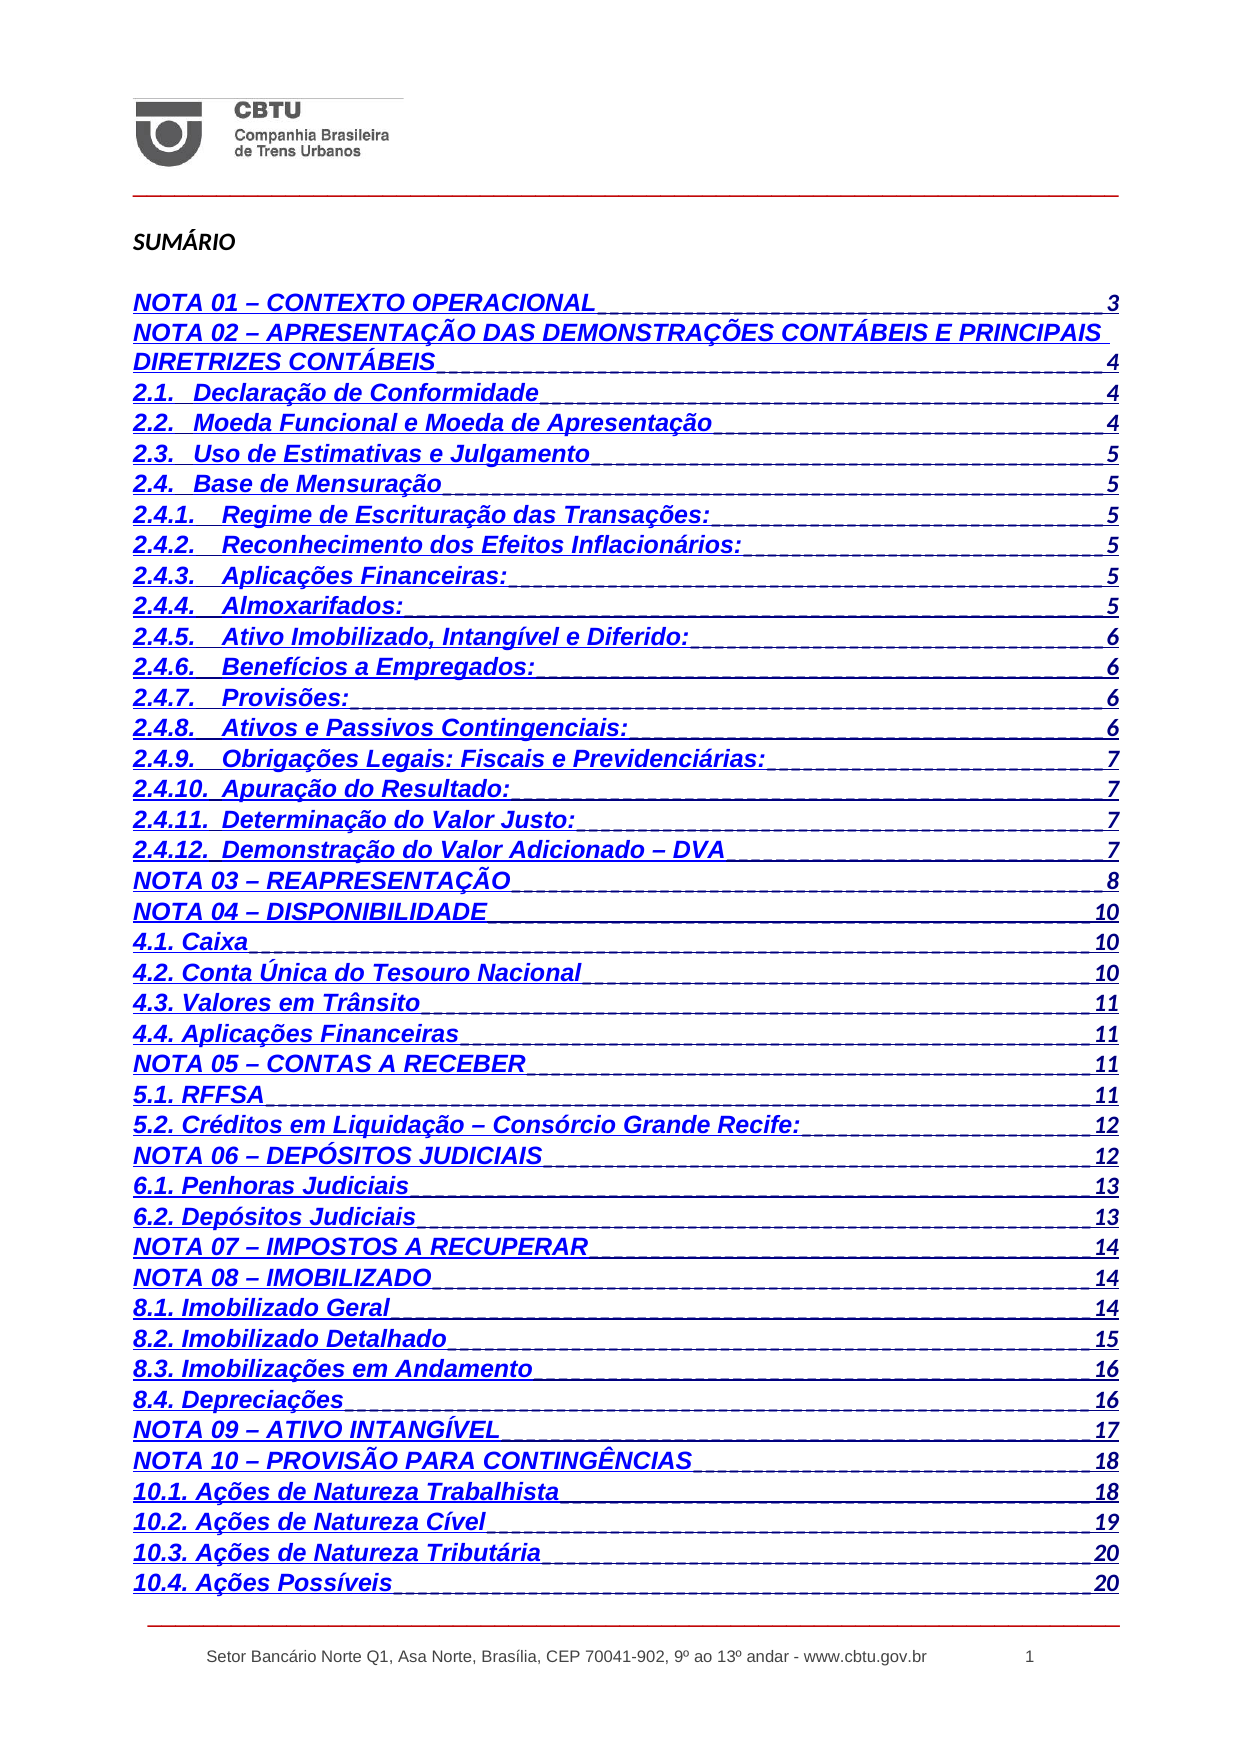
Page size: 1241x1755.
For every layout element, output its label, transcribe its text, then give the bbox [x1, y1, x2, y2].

text 2.4.1. Regime de Escrituração das Transações: 5 [133, 499, 1122, 529]
text 8.2. Imobilizado Detalhado 15 [133, 1323, 1122, 1353]
text NOTA 07 – IMPOSTOS A RECUPERAR 14 [133, 1231, 1122, 1262]
text 2.4.11. Determinação do Valor Justo: 7 [133, 804, 1122, 835]
text 2.4. Base de Mensuração 5 [133, 468, 1122, 499]
text 2.4.7. Provisões: 6 [133, 682, 1122, 713]
text NOTA 05 – CONTAS A RECEBER 11 [133, 1048, 1122, 1079]
text 4.1. Caixa 10 [133, 926, 1122, 957]
text NOTA 04 – DISPONIBILIDADE 10 [133, 896, 1122, 926]
text 2.4.12. Demonstração do Valor Adicionado – DVA 7 [133, 835, 1122, 865]
text SUMÁRIO [133, 226, 1122, 257]
text NOTA 02 – APRESENTAÇÃO DAS DEMONSTRAÇÕES CONTÁBEIS E PRINCIPAIS DIRETRIZES CONTÁBEIS 4 [133, 318, 1122, 377]
text 8.3. Imobilizações em Andamento 16 [133, 1353, 1122, 1384]
text 2.4.3. Aplicações Financeiras: 5 [133, 560, 1122, 591]
text 4.2. Conta Única do Tesouro Nacional 10 [133, 957, 1122, 987]
text 8.4. Depreciações 16 [133, 1384, 1122, 1414]
text NOTA 01 – CONTEXTO OPERACIONAL 3 [133, 287, 1122, 318]
text NOTA 03 – REAPRESENTAÇÃO 8 [133, 865, 1122, 896]
text 2.4.2. Reconhecimento dos Efeitos Inflacionários: 5 [133, 529, 1122, 560]
text 6.1. Penhoras Judiciais 13 [133, 1170, 1122, 1201]
text 6.2. Depósitos Judiciais 13 [133, 1201, 1122, 1231]
text 2.2. Moeda Funcional e Moeda de Apresentação 4 [133, 407, 1122, 438]
text 2.4.10. Apuração do Resultado: 7 [133, 774, 1122, 804]
text 10.2. Ações de Natureza Cível 19 [133, 1506, 1122, 1537]
text NOTA 09 – ATIVO INTANGÍVEL 17 [133, 1414, 1122, 1445]
text 2.4.9. Obrigações Legais: Fiscais e Previdenciárias: 7 [133, 743, 1122, 774]
text 2.3. Uso de Estimativas e Julgamento 5 [133, 438, 1122, 468]
text 10.4. Ações Possíveis 20 [133, 1567, 1122, 1598]
text 4.4. Aplicações Financeiras 11 [133, 1018, 1122, 1048]
text 2.4.4. Almoxarifados: 5 [133, 591, 1122, 621]
text 5.2. Créditos em Liquidação – Consórcio Grande Recife: 12 [133, 1109, 1122, 1140]
text NOTA 08 – IMOBILIZADO 14 [133, 1262, 1122, 1292]
text 10.3. Ações de Natureza Tributária 20 [133, 1537, 1122, 1567]
text 4.3. Valores em Trânsito 11 [133, 987, 1122, 1018]
text NOTA 10 – PROVISÃO PARA CONTINGÊNCIAS 18 [133, 1445, 1122, 1476]
text NOTA 06 – DEPÓSITOS JUDICIAIS 12 [133, 1140, 1122, 1170]
text 2.4.6. Benefícios a Empregados: 6 [133, 652, 1122, 682]
text 10.1. Ações de Natureza Trabalhista 18 [133, 1476, 1122, 1506]
text 2.4.8. Ativos e Passivos Contingenciais: 6 [133, 713, 1122, 743]
text 8.1. Imobilizado Geral 14 [133, 1292, 1122, 1323]
text 5.1. RFFSA 11 [133, 1079, 1122, 1109]
text 2.4.5. Ativo Imobilizado, Intangível e Diferido: 6 [133, 621, 1122, 652]
text 2.1. Declaração de Conformidade 4 [133, 377, 1122, 407]
